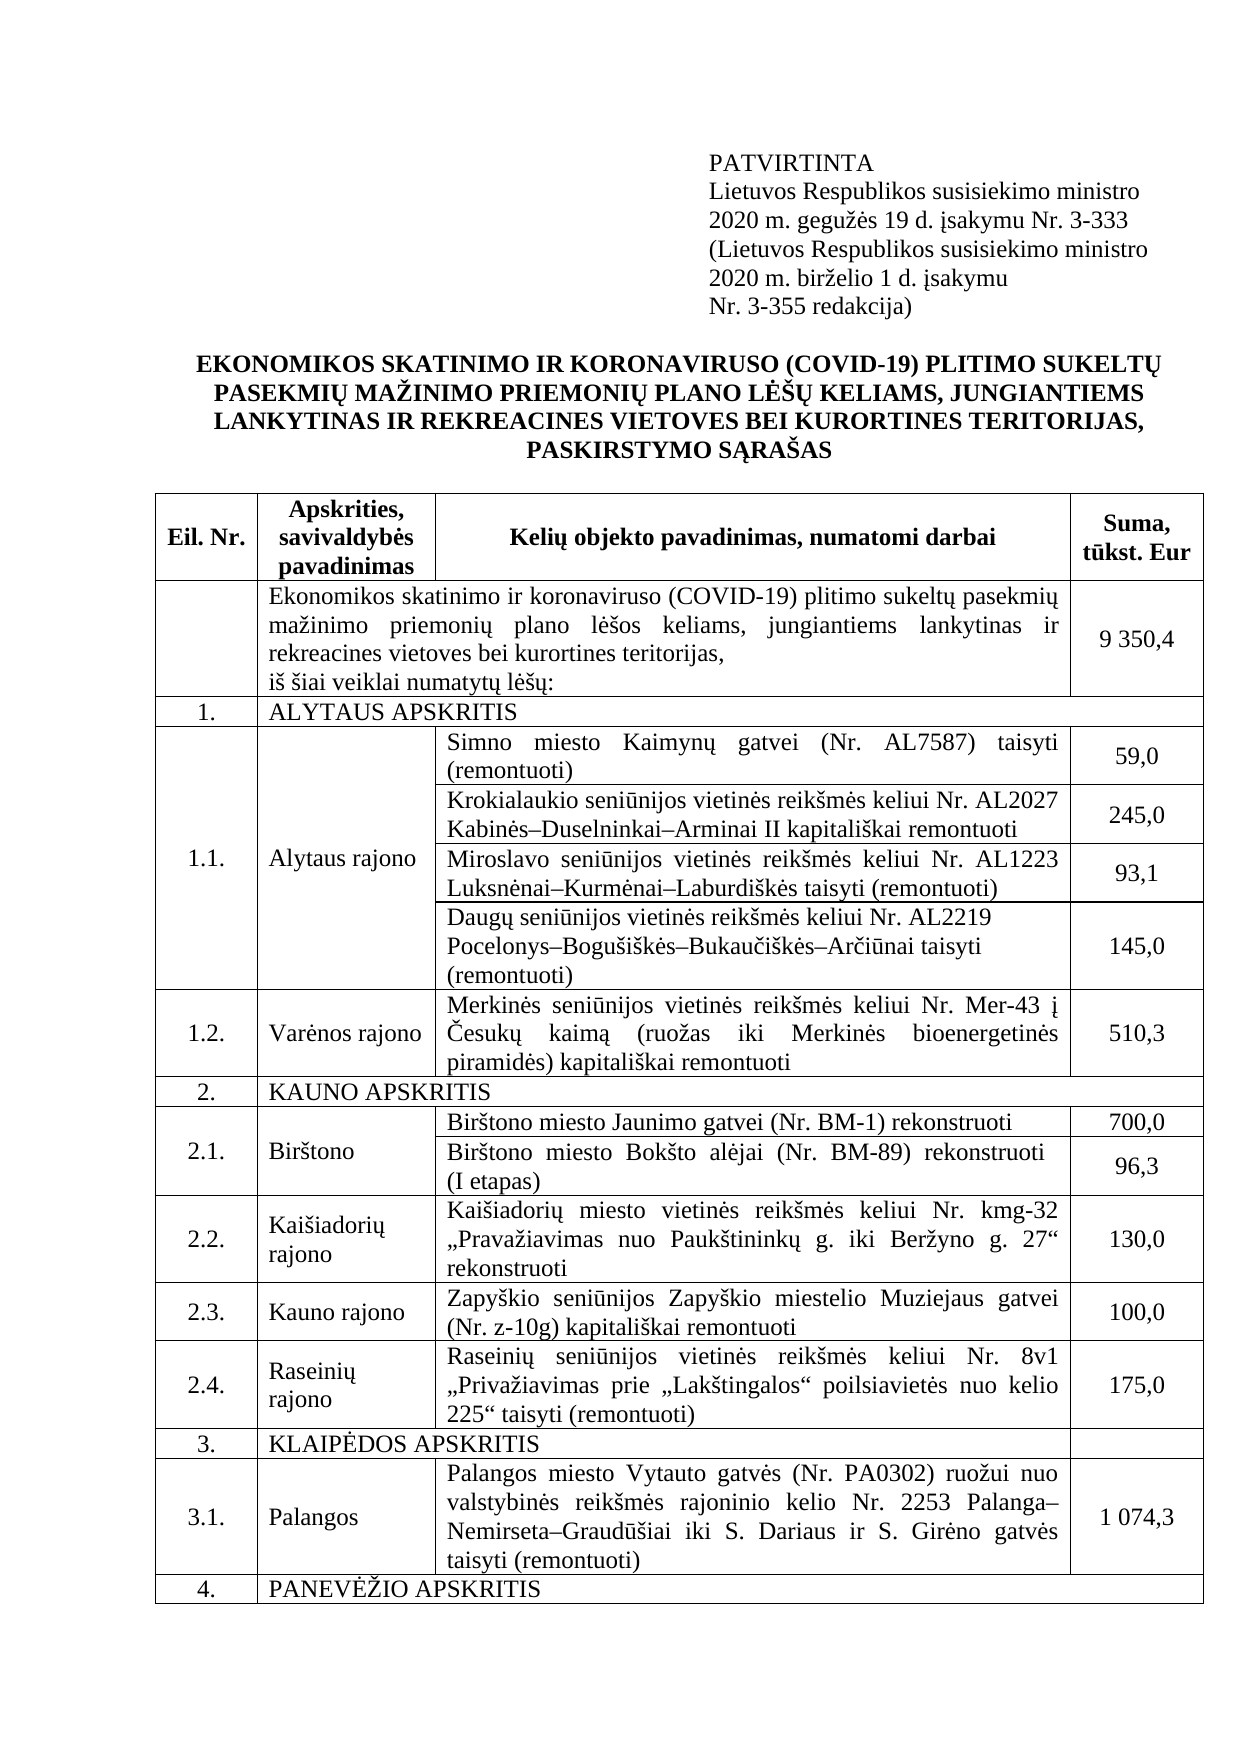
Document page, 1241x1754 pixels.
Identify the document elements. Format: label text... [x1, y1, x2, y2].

text Nr. 3-355 redakcija) [709, 291, 1181, 320]
table_cell 245,0 [1071, 785, 1203, 843]
table_cell 130,0 [1071, 1196, 1203, 1282]
table_cell ALYTAUS APSKRITIS [258, 697, 1203, 726]
table_cell 1.2. [156, 990, 257, 1076]
table_cell Zapyškio seniūnijos Zapyškio miestelio Muziejaus gatvei (Nr. z-10g) kapitališkai remontuoti [436, 1283, 1070, 1340]
text PATVIRTINTA [709, 148, 1181, 176]
table_cell 100,0 [1071, 1283, 1203, 1340]
text 2020 m. birželio 1 d. įsakymu [709, 263, 1181, 291]
table_cell Birštono miesto Jaunimo gatvei (Nr. BM-1) rekonstruoti [436, 1107, 1070, 1136]
table_header Suma, tūkst. Eur [1071, 494, 1203, 580]
table_cell 9 350,4 [1071, 581, 1203, 696]
table_cell Alytaus rajono [258, 727, 435, 989]
table_cell [156, 581, 257, 696]
table_cell Miroslavo seniūnijos vietinės reikšmės keliui Nr. AL1223 Luksnėnai–Kurmėnai–Laburdiškės taisyti (remontuoti) [436, 844, 1070, 901]
table_cell 510,3 [1071, 990, 1203, 1076]
table_cell Birštono [258, 1107, 435, 1194]
table_cell Kaišiadorių rajono [258, 1196, 435, 1282]
table_cell KLAIPĖDOS APSKRITIS [258, 1429, 1070, 1457]
table_cell 96,3 [1071, 1137, 1203, 1194]
table_cell 2.4. [156, 1341, 257, 1428]
table_cell Daugų seniūnijos vietinės reikšmės keliui Nr. AL2219 Pocelonys–Bogušiškės–Bukaučiškės–Arčiūnai taisyti (remontuoti) [436, 903, 1070, 989]
table_header Kelių objekto pavadinimas, numatomi darbai [436, 494, 1070, 580]
table_cell Simno miesto Kaimynų gatvei (Nr. AL7587) taisyti (remontuoti) [436, 727, 1070, 784]
table_cell 93,1 [1071, 844, 1203, 901]
table_cell Merkinės seniūnijos vietinės reikšmės keliui Nr. Mer-43 į Česukų kaimą (ruožas iki Merkinės bioenergetinės piramidės) kapitališkai remontuoti [436, 990, 1070, 1076]
table_cell 3. [156, 1429, 257, 1457]
table_cell 59,0 [1071, 727, 1203, 784]
table_cell [1071, 1429, 1203, 1457]
text Lietuvos Respublikos susisiekimo ministro [709, 176, 1181, 205]
table_cell 2.2. [156, 1196, 257, 1282]
table_cell Ekonomikos skatinimo ir koronaviruso (COVID-19) plitimo sukeltų pasekmių mažinimo priemonių plano lėšos keliams, jungiantiems lankytinas ir rekreacines vietoves bei kurortines teritorijas, iš šiai veiklai numatytų lėšų: [258, 581, 1070, 696]
table_cell 1.1. [156, 727, 257, 989]
table_cell 2.3. [156, 1283, 257, 1340]
table_cell 1 074,3 [1071, 1459, 1203, 1573]
text EKONOMIKOS SKATINIMO IR KORONAVIRUSO (COVID-19) PLITIMO SUKELTŲ PASEKMIŲ MAŽINIMO PRIEMONIŲ PLANO LĖŠŲ KELIAMS, JUNGIANTIEMS lankytinas ir rekreacines vietoves bei kurortines teritorijas, Paskirstymo SĄRAŠAS [177, 349, 1181, 464]
table_cell 700,0 [1071, 1107, 1203, 1136]
table_cell Krokialaukio seniūnijos vietinės reikšmės keliui Nr. AL2027 Kabinės–Duselninkai–Arminai II kapitališkai remontuoti [436, 785, 1070, 843]
table_cell Varėnos rajono [258, 990, 435, 1076]
table_cell 1. [156, 697, 257, 726]
table_cell 4. [156, 1575, 257, 1603]
table_header Apskrities, savivaldybės pavadinimas [258, 494, 435, 580]
table_cell Kaišiadorių miesto vietinės reikšmės keliui Nr. kmg-32 „Pravažiavimas nuo Paukštininkų g. iki Beržyno g. 27“ rekonstruoti [436, 1196, 1070, 1282]
table_cell 145,0 [1071, 903, 1203, 989]
table_cell PANEVĖŽIO APSKRITIS [258, 1575, 1203, 1603]
table_cell KAUNO APSKRITIS [258, 1077, 1203, 1106]
table_cell Raseinių rajono [258, 1341, 435, 1428]
table_cell 175,0 [1071, 1341, 1203, 1428]
table_cell 3.1. [156, 1459, 257, 1573]
table_cell 2.1. [156, 1107, 257, 1194]
text 2020 m. gegužės 19 d. įsakymu Nr. 3-333 [709, 205, 1181, 234]
table_cell Palangos [258, 1459, 435, 1573]
text (Lietuvos Respublikos susisiekimo ministro [709, 234, 1181, 263]
table_cell Palangos miesto Vytauto gatvės (Nr. PA0302) ruožui nuo valstybinės reikšmės rajoninio kelio Nr. 2253 Palanga–Nemirseta–Graudūšiai iki S. Dariaus ir S. Girėno gatvės taisyti (remontuoti) [436, 1459, 1070, 1573]
table_header Eil. Nr. [156, 494, 257, 580]
table_cell Birštono miesto Bokšto alėjai (Nr. BM-89) rekonstruoti (I etapas) [436, 1137, 1070, 1194]
table_cell Kauno rajono [258, 1283, 435, 1340]
table_cell Raseinių seniūnijos vietinės reikšmės keliui Nr. 8v1 „Privažiavimas prie „Lakštingalos“ poilsiavietės nuo kelio 225“ taisyti (remontuoti) [436, 1341, 1070, 1428]
table_cell 2. [156, 1077, 257, 1106]
